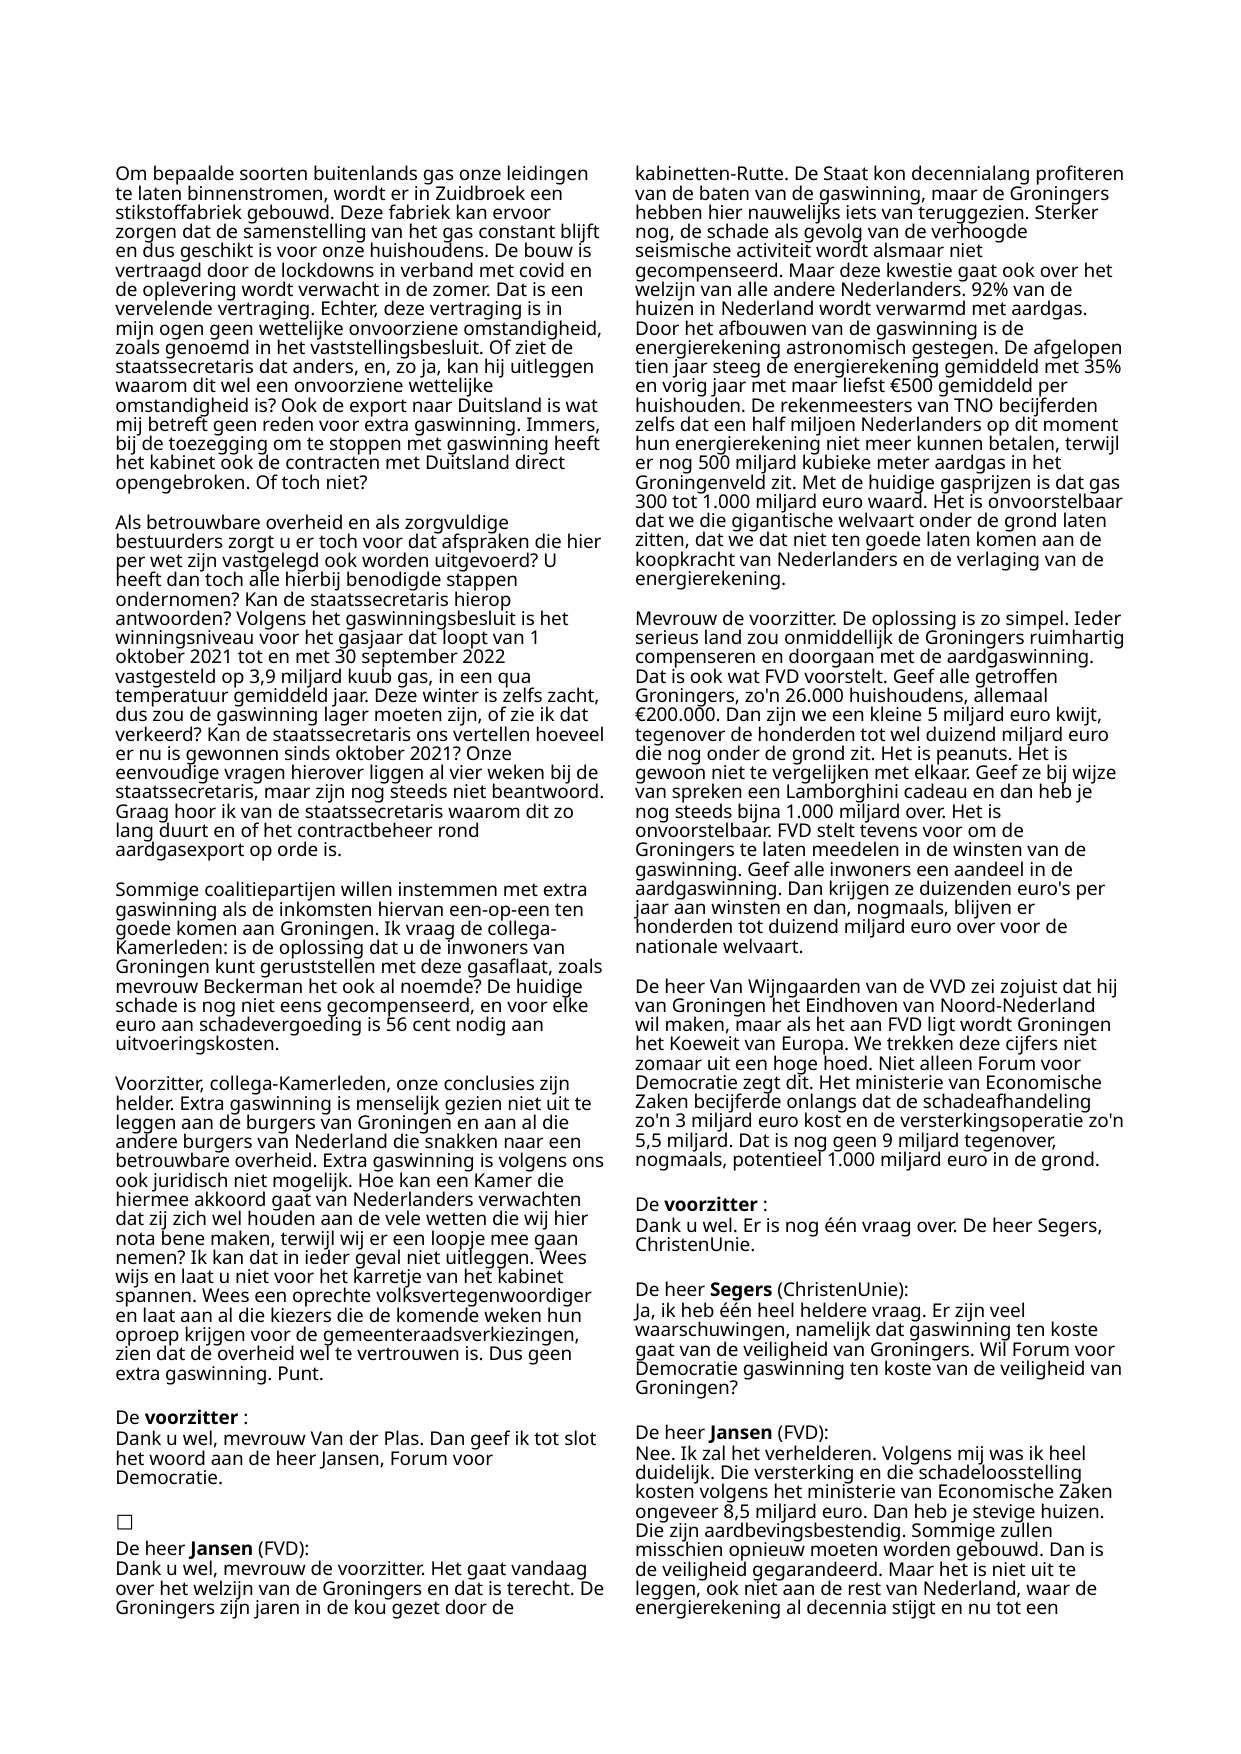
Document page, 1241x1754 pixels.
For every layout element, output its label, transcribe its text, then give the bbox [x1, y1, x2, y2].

text De voorzitter : [635, 1191, 1125, 1217]
text Dank u wel, mevrouw Van der Plas. Dan geef ik tot slot het woord aan de heer Jansen, Forum voor Democratie. [115, 1430, 605, 1488]
text Om bepaalde soorten buitenlands gas onze leidingen te laten binnenstromen, wordt er in Zuidbroek een stikstoffabriek gebouwd. Deze fabriek kan ervoor zorgen dat de samenstelling van het gas constant blijft en dus geschikt is voor onze huishoudens. De bouw is vertraagd door de lockdowns in verband met covid en de oplevering wordt verwacht in de zomer. Dat is een vervelende vertraging. Echter, deze vertraging is in mijn ogen geen wettelijke onvoorziene omstandigheid, zoals genoemd in het vaststellingsbesluit. Of ziet de staatssecretaris dat anders, en, zo ja, kan hij uitleggen waarom dit wel een onvoorziene wettelijke omstandigheid is? Ook de export naar Duitsland is wat mij betreft geen reden voor extra gaswinning. Immers, bij de toezegging om te stoppen met gaswinning heeft het kabinet ook de contracten met Duitsland direct opengebroken. Of toch niet? [115, 165, 605, 493]
text Voorzitter, collega-Kamerleden, onze conclusies zijn helder. Extra gaswinning is menselijk gezien niet uit te leggen aan de burgers van Groningen en aan al die andere burgers van Nederland die snakken naar een betrouwbare overheid. Extra gaswinning is volgens ons ook juridisch niet mogelijk. Hoe kan een Kamer die hiermee akkoord gaat van Nederlanders verwachten dat zij zich wel houden aan de vele wetten die wij hier nota bene maken, terwijl wij er een loopje mee gaan nemen? Ik kan dat in ieder geval niet uitleggen. Wees wijs en laat u niet voor het karretje van het kabinet spannen. Wees een oprechte volksvertegenwoordiger en laat aan al die kiezers die de komende weken hun oproep krijgen voor de gemeenteraadsverkiezingen, zien dat de overheid wel te vertrouwen is. Dus geen extra gaswinning. Punt. [115, 1075, 605, 1384]
text De heer Jansen (FVD): [635, 1419, 1125, 1445]
text Dank u wel, mevrouw de voorzitter. Het gaat vandaag over het welzijn van de Groningers en dat is terecht. De Groningers zijn jaren in de kou gezet door de [115, 1560, 605, 1618]
text Dank u wel. Er is nog één vraag over. De heer Segers, ChristenUnie. [635, 1217, 1125, 1255]
text De heer Jansen (FVD): [115, 1535, 605, 1560]
text Ja, ik heb één heel heldere vraag. Er zijn veel waarschuwingen, namelijk dat gaswinning ten koste gaat van de veiligheid van Groningers. Wil Forum voor Democratie gaswinning ten koste van de veiligheid van Groningen? [635, 1302, 1125, 1398]
text De heer Segers (ChristenUnie): [635, 1276, 1125, 1302]
text ⬜ [115, 1509, 605, 1535]
text Nee. Ik zal het verhelderen. Volgens mij was ik heel duidelijk. Die versterking en die schadeloosstelling kosten volgens het ministerie van Economische Zaken ongeveer 8,5 miljard euro. Dan heb je stevige huizen. Die zijn aardbevingsbestendig. Sommige zullen misschien opnieuw moeten worden gebouwd. Dan is de veiligheid gegarandeerd. Maar het is niet uit te leggen, ook niet aan de rest van Nederland, waar de energierekening al decennia stijgt en nu tot een [635, 1445, 1125, 1618]
text Als betrouwbare overheid en als zorgvuldige bestuurders zorgt u er toch voor dat afspraken die hier per wet zijn vastgelegd ook worden uitgevoerd? U heeft dan toch alle hierbij benodigde stappen ondernomen? Kan de staatssecretaris hierop antwoorden? Volgens het gaswinningsbesluit is het winningsniveau voor het gasjaar dat loopt van 1 oktober 2021 tot en met 30 september 2022 vastgesteld op 3,9 miljard kuub gas, in een qua temperatuur gemiddeld jaar. Deze winter is zelfs zacht, dus zou de gaswinning lager moeten zijn, of zie ik dat verkeerd? Kan de staatssecretaris ons vertellen hoeveel er nu is gewonnen sinds oktober 2021? Onze eenvoudige vragen hierover liggen al vier weken bij de staatssecretaris, maar zijn nog steeds niet beantwoord. Graag hoor ik van de staatssecretaris waarom dit zo lang duurt en of het contractbeheer rond aardgasexport op orde is. [115, 514, 605, 861]
text kabinetten-Rutte. De Staat kon decennialang profiteren van de baten van de gaswinning, maar de Groningers hebben hier nauwelijks iets van teruggezien. Sterker nog, de schade als gevolg van de verhoogde seismische activiteit wordt alsmaar niet gecompenseerd. Maar deze kwestie gaat ook over het welzijn van alle andere Nederlanders. 92% van de huizen in Nederland wordt verwarmd met aardgas. Door het afbouwen van de gaswinning is de energierekening astronomisch gestegen. De afgelopen tien jaar steeg de energierekening gemiddeld met 35% en vorig jaar met maar liefst €500 gemiddeld per huishouden. De rekenmeesters van TNO becijferden zelfs dat een half miljoen Nederlanders op dit moment hun energierekening niet meer kunnen betalen, terwijl er nog 500 miljard kubieke meter aardgas in het Groningenveld zit. Met de huidige gasprijzen is dat gas 300 tot 1.000 miljard euro waard. Het is onvoorstelbaar dat we die gigantische welvaart onder de grond laten zitten, dat we dat niet ten goede laten komen aan de koopkracht van Nederlanders en de verlaging van de energierekening. [635, 165, 1125, 589]
text Sommige coalitiepartijen willen instemmen met extra gaswinning als de inkomsten hiervan een-op-een ten goede komen aan Groningen. Ik vraag de collega-Kamerleden: is de oplossing dat u de inwoners van Groningen kunt geruststellen met deze gasaflaat, zoals mevrouw Beckerman het ook al noemde? De huidige schade is nog niet eens gecompenseerd, en voor elke euro aan schadevergoeding is 56 cent nodig aan uitvoeringskosten. [115, 881, 605, 1055]
text De voorzitter : [115, 1404, 605, 1430]
text Mevrouw de voorzitter. De oplossing is zo simpel. Ieder serieus land zou onmiddellijk de Groningers ruimhartig compenseren en doorgaan met de aardgaswinning. Dat is ook wat FVD voorstelt. Geef alle getroffen Groningers, zo'n 26.000 huishoudens, allemaal €200.000. Dan zijn we een kleine 5 miljard euro kwijt, tegenover de honderden tot wel duizend miljard euro die nog onder de grond zit. Het is peanuts. Het is gewoon niet te vergelijken met elkaar. Geef ze bij wijze van spreken een Lamborghini cadeau en dan heb je nog steeds bijna 1.000 miljard over. Het is onvoorstelbaar. FVD stelt tevens voor om de Groningers te laten meedelen in de winsten van de gaswinning. Geef alle inwoners een aandeel in de aardgaswinning. Dan krijgen ze duizenden euro's per jaar aan winsten en dan, nogmaals, blijven er honderden tot duizend miljard euro over voor de nationale welvaart. [635, 610, 1125, 957]
text De heer Van Wijngaarden van de VVD zei zojuist dat hij van Groningen het Eindhoven van Noord-Nederland wil maken, maar als het aan FVD ligt wordt Groningen het Koeweit van Europa. We trekken deze cijfers niet zomaar uit een hoge hoed. Niet alleen Forum voor Democratie zegt dit. Het ministerie van Economische Zaken becijferde onlangs dat de schadeafhandeling zo'n 3 miljard euro kost en de versterkingsoperatie zo'n 5,5 miljard. Dat is nog geen 9 miljard tegenover, nogmaals, potentieel 1.000 miljard euro in de grond. [635, 978, 1125, 1170]
